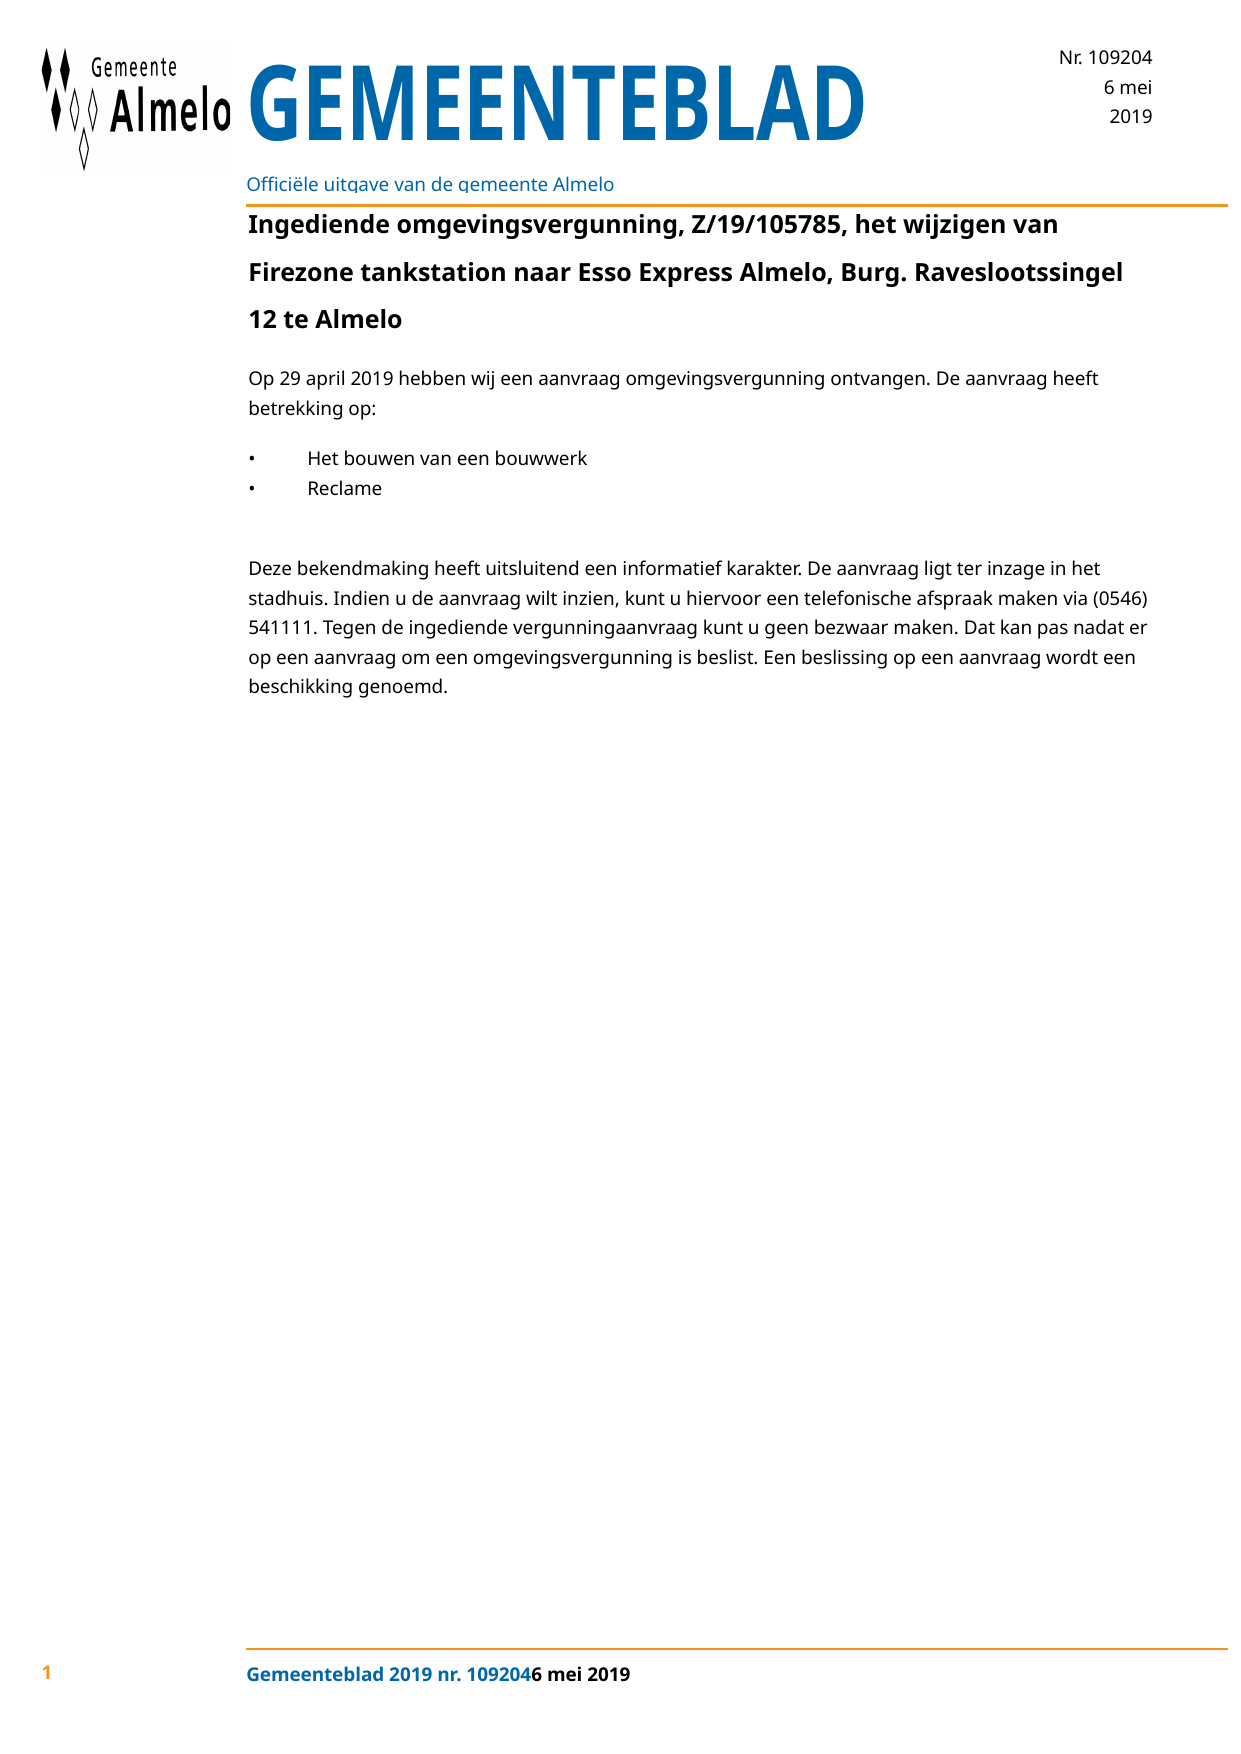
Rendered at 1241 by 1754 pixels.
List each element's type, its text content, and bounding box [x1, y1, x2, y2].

text Ingediende omgevingsvergunning, Z/19/105785, het wijzigen van Firezone tankstation naar Esso Express Almelo, Burg. Raveslootssingel 12 te Almelo [248, 207, 1152, 336]
list Reclame [248, 475, 1152, 501]
text Deze bekendmaking heeft uitsluitend een informatief karakter. De aanvraag ligt ter inzage in het stadhuis. Indien u de aanvraag wilt inzien, kunt u hiervoor een telefonische afspraak maken via (0546) 541111. Tegen de ingediende vergunningaanvraag kunt u geen bezwaar maken. Dat kan pas nadat er op een aanvraag om een omgevingsvergunning is beslist. Een beslissing op een aanvraag wordt een beschikking genoemd. [248, 555, 1152, 699]
list Het bouwen van een bouwwerk [248, 446, 1152, 471]
picture [41, 47, 231, 172]
text Op 29 april 2019 hebben wij een aanvraag omgevingsvergunning ontvangen. De aanvraag heeft betrekking op: [248, 366, 1152, 421]
